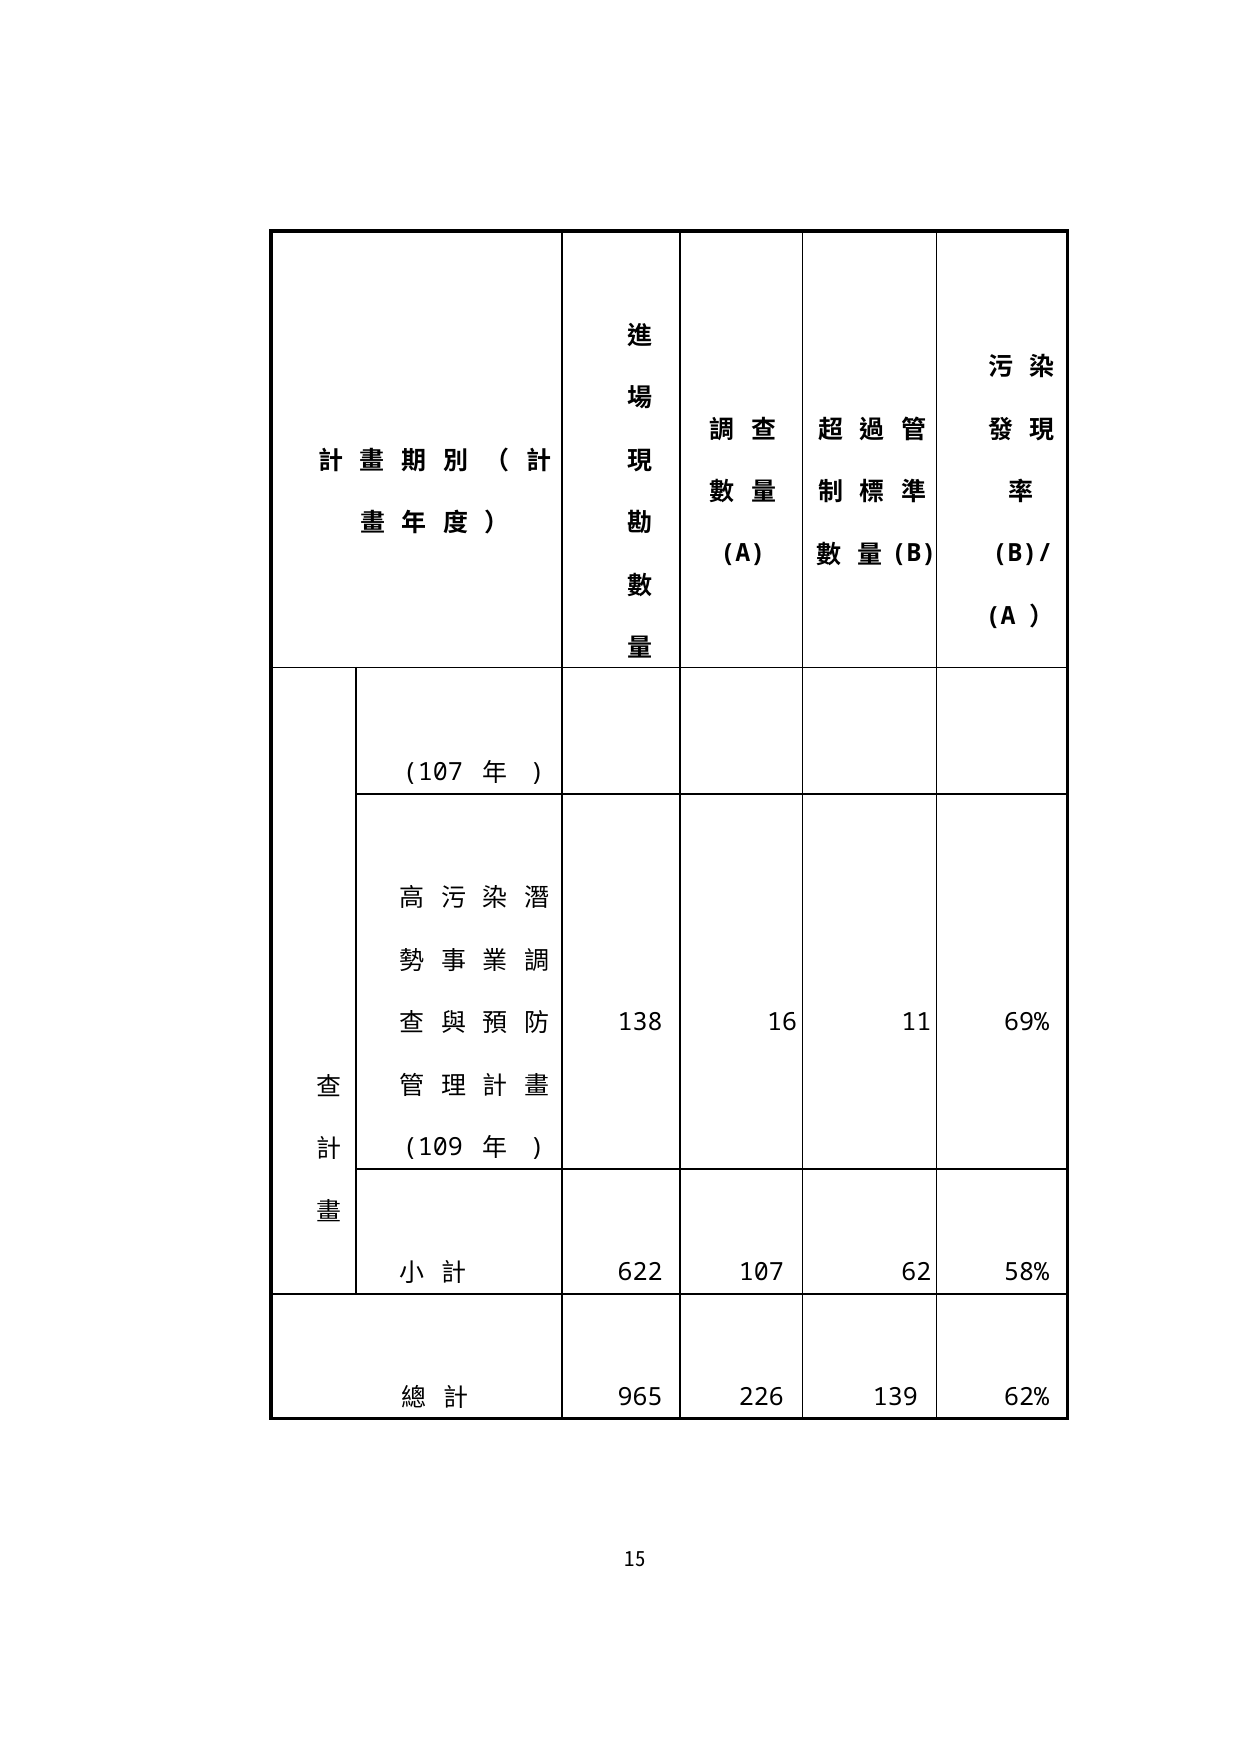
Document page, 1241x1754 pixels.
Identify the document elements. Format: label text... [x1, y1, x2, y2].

table_cell [563, 668, 679, 793]
table_cell 高污染潛勢事業調查與預防管理計畫(109年) [357, 795, 561, 1168]
table_cell [803, 668, 936, 793]
table_cell 139 [803, 1295, 936, 1417]
table_cell 107 [681, 1170, 802, 1293]
table_cell 小計 [357, 1170, 561, 1293]
table_cell [681, 668, 802, 793]
table_cell 965 [563, 1295, 679, 1417]
table_cell 58% [937, 1170, 1066, 1293]
table_header 進場現勘數量 [563, 233, 679, 667]
table_cell 總計 [273, 1295, 561, 1417]
table_cell 138 [563, 795, 679, 1168]
table_cell 16 [681, 795, 802, 1168]
table_cell [937, 668, 1066, 793]
table_cell 11 [803, 795, 936, 1168]
table_cell (107年) [357, 668, 561, 793]
table_cell 62 [803, 1170, 936, 1293]
table_cell 62% [937, 1295, 1066, 1417]
table_header 污染發現率(B)/(A） [937, 233, 1066, 667]
table_header 計畫期別（計畫年度） [273, 233, 561, 667]
table_header 調查數量(A) [681, 233, 802, 667]
table_cell 226 [681, 1295, 802, 1417]
table_header 超過管制標準數量(B) [803, 233, 936, 667]
table_cell 69% [937, 795, 1066, 1168]
table_cell 查計畫 [273, 668, 355, 1293]
table_cell 622 [563, 1170, 679, 1293]
